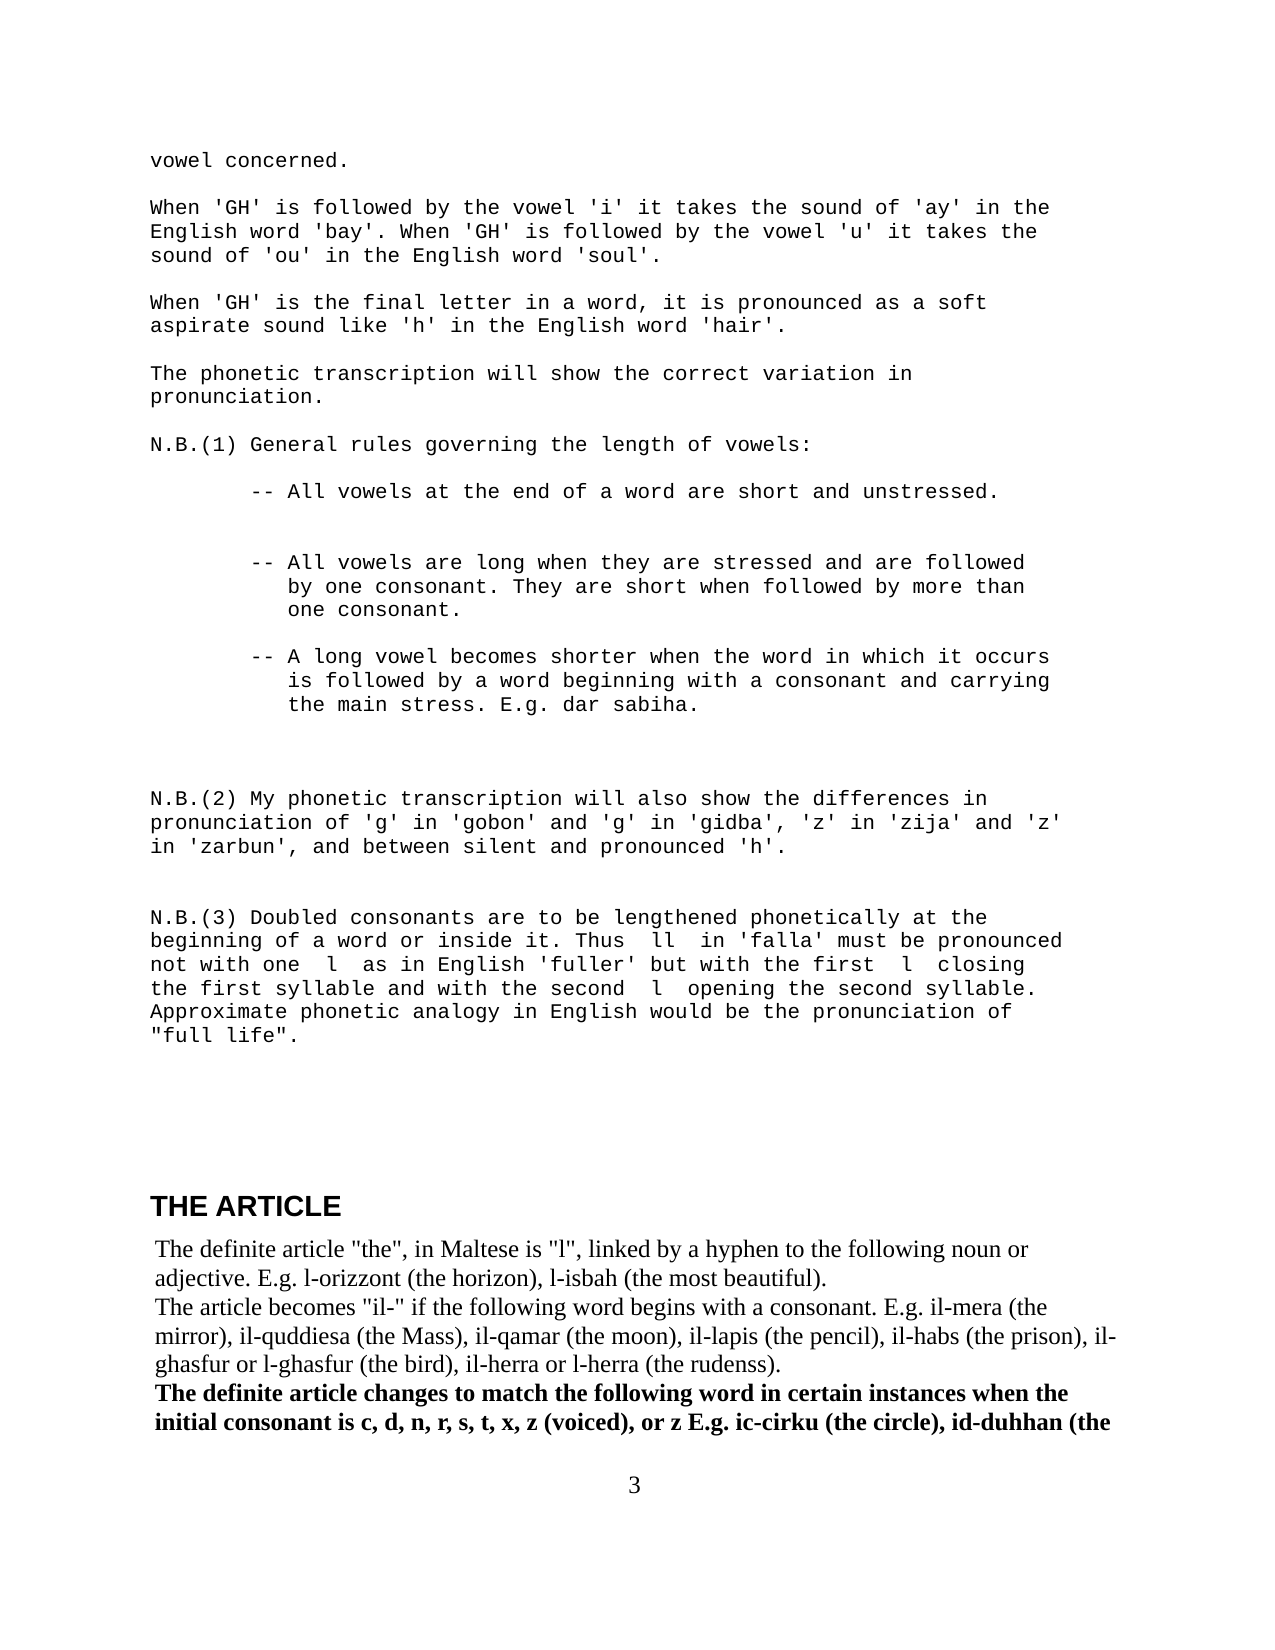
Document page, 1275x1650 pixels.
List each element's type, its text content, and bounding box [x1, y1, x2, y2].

text The phonetic transcription will show the correct variation in [150, 363, 1125, 386]
text N.B.(3) Doubled consonants are to be lengthened phonetically at the [150, 907, 1125, 930]
text The definite article "the", in Maltese is "l", linked by a hyphen to the following noun or adjective. E.g. l-orizzont (the horizon), l-isbah (the most beautiful). [154, 1234, 1121, 1292]
text When 'GH' is the final letter in a word, it is pronounced as a soft [150, 292, 1125, 316]
text When 'GH' is followed by the vowel 'i' it takes the sound of 'ay' in the [150, 197, 1125, 221]
text The article becomes "il-" if the following word begins with a consonant. E.g. il-mera (the mirror), il-quddiesa (the Mass), il-qamar (the moon), il-lapis (the pencil), il-habs (the prison), il-ghasfur or l-ghasfur (the bird), il-herra or l-herra (the rudenss). [154, 1292, 1121, 1378]
text "full life". [150, 1025, 1125, 1048]
text -- All vowels are long when they are stressed and are followed [150, 552, 1125, 576]
text aspirate sound like 'h' in the English word 'hair'. [150, 316, 1125, 339]
text -- All vowels at the end of a word are short and unstressed. [150, 481, 1125, 505]
text vowel concerned. [150, 150, 1125, 174]
text in 'zarbun', and between silent and pronounced 'h'. [150, 836, 1125, 859]
text pronunciation. [150, 386, 1125, 410]
text pronunciation of 'g' in 'gobon' and 'g' in 'gidba', 'z' in 'zija' and 'z' [150, 812, 1125, 836]
text Approximate phonetic analogy in English would be the pronunciation of [150, 1001, 1125, 1025]
text not with one l as in English 'fuller' but with the first l closing [150, 954, 1125, 978]
text by one consonant. They are short when followed by more than [150, 576, 1125, 599]
text beginning of a word or inside it. Thus ll in 'falla' must be pronounced [150, 930, 1125, 954]
text one consonant. [150, 599, 1125, 623]
text -- A long vowel becomes shorter when the word in which it occurs [150, 647, 1125, 670]
text English word 'bay'. When 'GH' is followed by the vowel 'u' it takes the [150, 221, 1125, 244]
text the first syllable and with the second l opening the second syllable. [150, 978, 1125, 1001]
subtitle THE ARTICLE [150, 1188, 1125, 1222]
text N.B.(1) General rules governing the length of vowels: [150, 434, 1125, 457]
text The definite article changes to match the following word in certain instances when the initial consonant is c, d, n, r, s, t, x, z (voiced), or z E.g. ic-cirku (the circle), id-duhhan (the [154, 1378, 1121, 1436]
text the main stress. E.g. dar sabiha. [150, 694, 1125, 717]
text N.B.(2) My phonetic transcription will also show the differences in [150, 788, 1125, 812]
text sound of 'ou' in the English word 'soul'. [150, 244, 1125, 268]
text is followed by a word beginning with a consonant and carrying [150, 670, 1125, 694]
